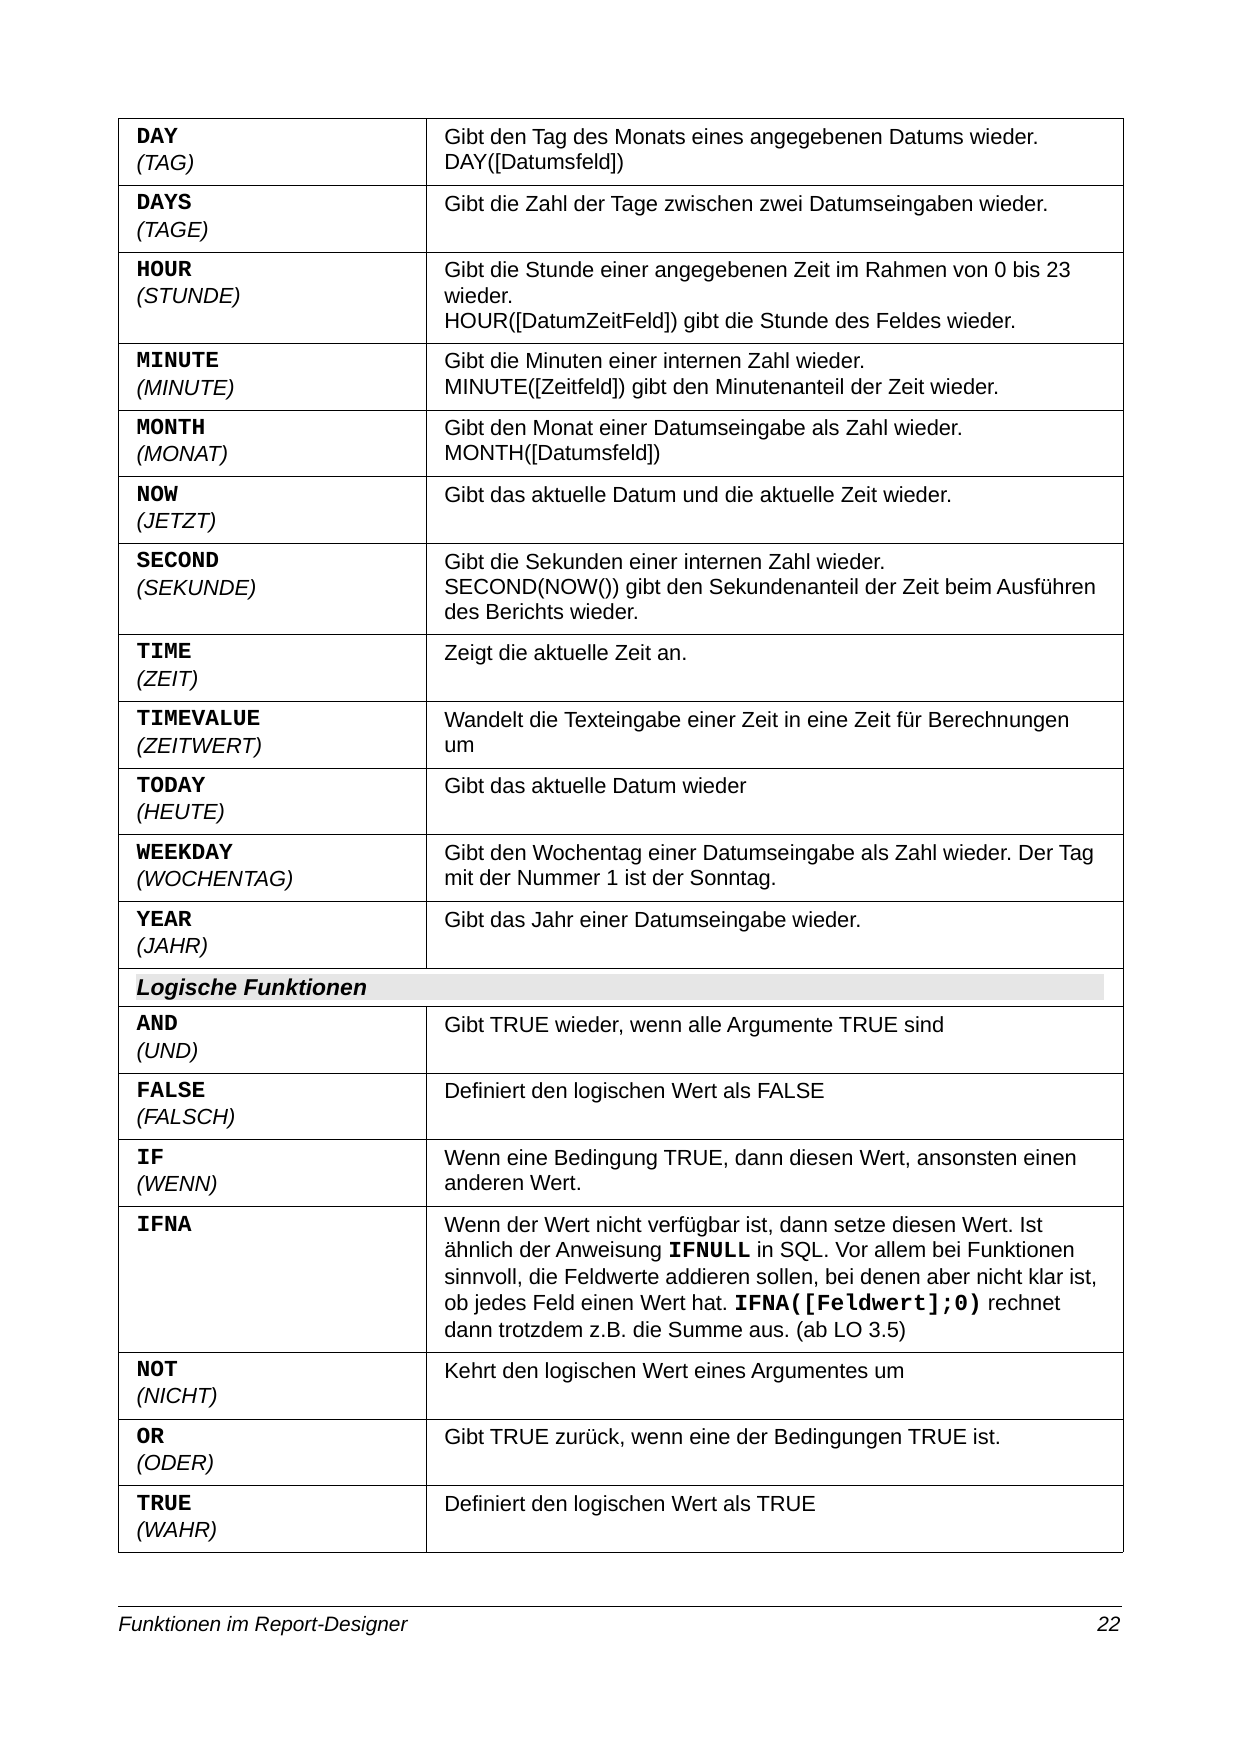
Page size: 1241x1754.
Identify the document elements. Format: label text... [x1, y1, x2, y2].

table_cell MONTH (MONAT) [119, 411, 426, 476]
table_cell IFNA [119, 1207, 426, 1352]
table_cell Gibt das Jahr einer Datumseingabe wieder. [427, 902, 1123, 968]
table_cell Gibt den Monat einer Datumseingabe als Zahl wieder. MONTH([Datumsfeld]) [427, 411, 1123, 476]
table_cell TODAY (HEUTE) [119, 769, 426, 834]
table_cell Gibt die Zahl der Tage zwischen zwei Datumseingaben wieder. [427, 186, 1123, 252]
table_cell TIMEVALUE (ZEITWERT) [119, 702, 426, 768]
table_cell Wenn eine Bedingung TRUE, dann diesen Wert, ansonsten einen anderen Wert. [427, 1140, 1123, 1206]
table_cell NOW (JETZT) [119, 477, 426, 543]
table_cell OR (ODER) [119, 1420, 426, 1485]
table_cell Wenn der Wert nicht verfügbar ist, dann setze diesen Wert. Ist ähnlich der Anweisung IFNULL in SQL. Vor allem bei Funktionen sinnvoll, die Feldwerte addieren sollen, bei denen aber nicht klar ist, ob jedes Feld einen Wert hat. IFNA([Feldwert];0) rechnet dann trotzdem z.B. die Summe aus. (ab LO 3.5) [427, 1207, 1123, 1352]
table_cell DAYS (TAGE) [119, 186, 426, 252]
table_cell AND (UND) [119, 1007, 426, 1073]
table_cell WEEKDAY (WOCHENTAG) [119, 835, 426, 901]
table_cell Gibt die Minuten einer internen Zahl wieder. MINUTE([Zeitfeld]) gibt den Minutenanteil der Zeit wieder. [427, 344, 1123, 409]
table_cell Gibt die Sekunden einer internen Zahl wieder. SECOND(NOW()) gibt den Sekundenanteil der Zeit beim Ausführen des Berichts wieder. [427, 544, 1123, 634]
table_cell MINUTE (MINUTE) [119, 344, 426, 409]
table_cell Gibt die Stunde einer angegebenen Zeit im Rahmen von 0 bis 23 wieder. HOUR([DatumZeitFeld]) gibt die Stunde des Feldes wieder. [427, 253, 1123, 343]
table_cell HOUR (STUNDE) [119, 253, 426, 343]
table_cell Definiert den logischen Wert als FALSE [427, 1074, 1123, 1139]
table_cell Gibt das aktuelle Datum und die aktuelle Zeit wieder. [427, 477, 1123, 543]
table_cell FALSE (FALSCH) [119, 1074, 426, 1139]
table_cell SECOND (SEKUNDE) [119, 544, 426, 634]
table_cell Definiert den logischen Wert als TRUE [427, 1486, 1123, 1552]
table_cell YEAR (JAHR) [119, 902, 426, 968]
table_cell DAY (TAG) [119, 119, 426, 185]
table_cell TIME (ZEIT) [119, 635, 426, 701]
table_cell Gibt den Wochentag einer Datumseingabe als Zahl wieder. Der Tag mit der Nummer 1 ist der Sonntag. [427, 835, 1123, 901]
table_cell Gibt TRUE wieder, wenn alle Argumente TRUE sind [427, 1007, 1123, 1073]
table_cell Gibt das aktuelle Datum wieder [427, 769, 1123, 834]
table_cell Kehrt den logischen Wert eines Argumentes um [427, 1353, 1123, 1418]
table_cell TRUE (WAHR) [119, 1486, 426, 1552]
table_cell IF (WENN) [119, 1140, 426, 1206]
table_cell NOT (NICHT) [119, 1353, 426, 1418]
table_cell Zeigt die aktuelle Zeit an. [427, 635, 1123, 701]
table_cell Gibt den Tag des Monats eines angegebenen Datums wieder. DAY([Datumsfeld]) [427, 119, 1123, 185]
table_cell Wandelt die Texteingabe einer Zeit in eine Zeit für Berechnungen um [427, 702, 1123, 768]
table_cell Logische Funktionen [119, 969, 1123, 1006]
table_cell Gibt TRUE zurück, wenn eine der Bedingungen TRUE ist. [427, 1420, 1123, 1485]
